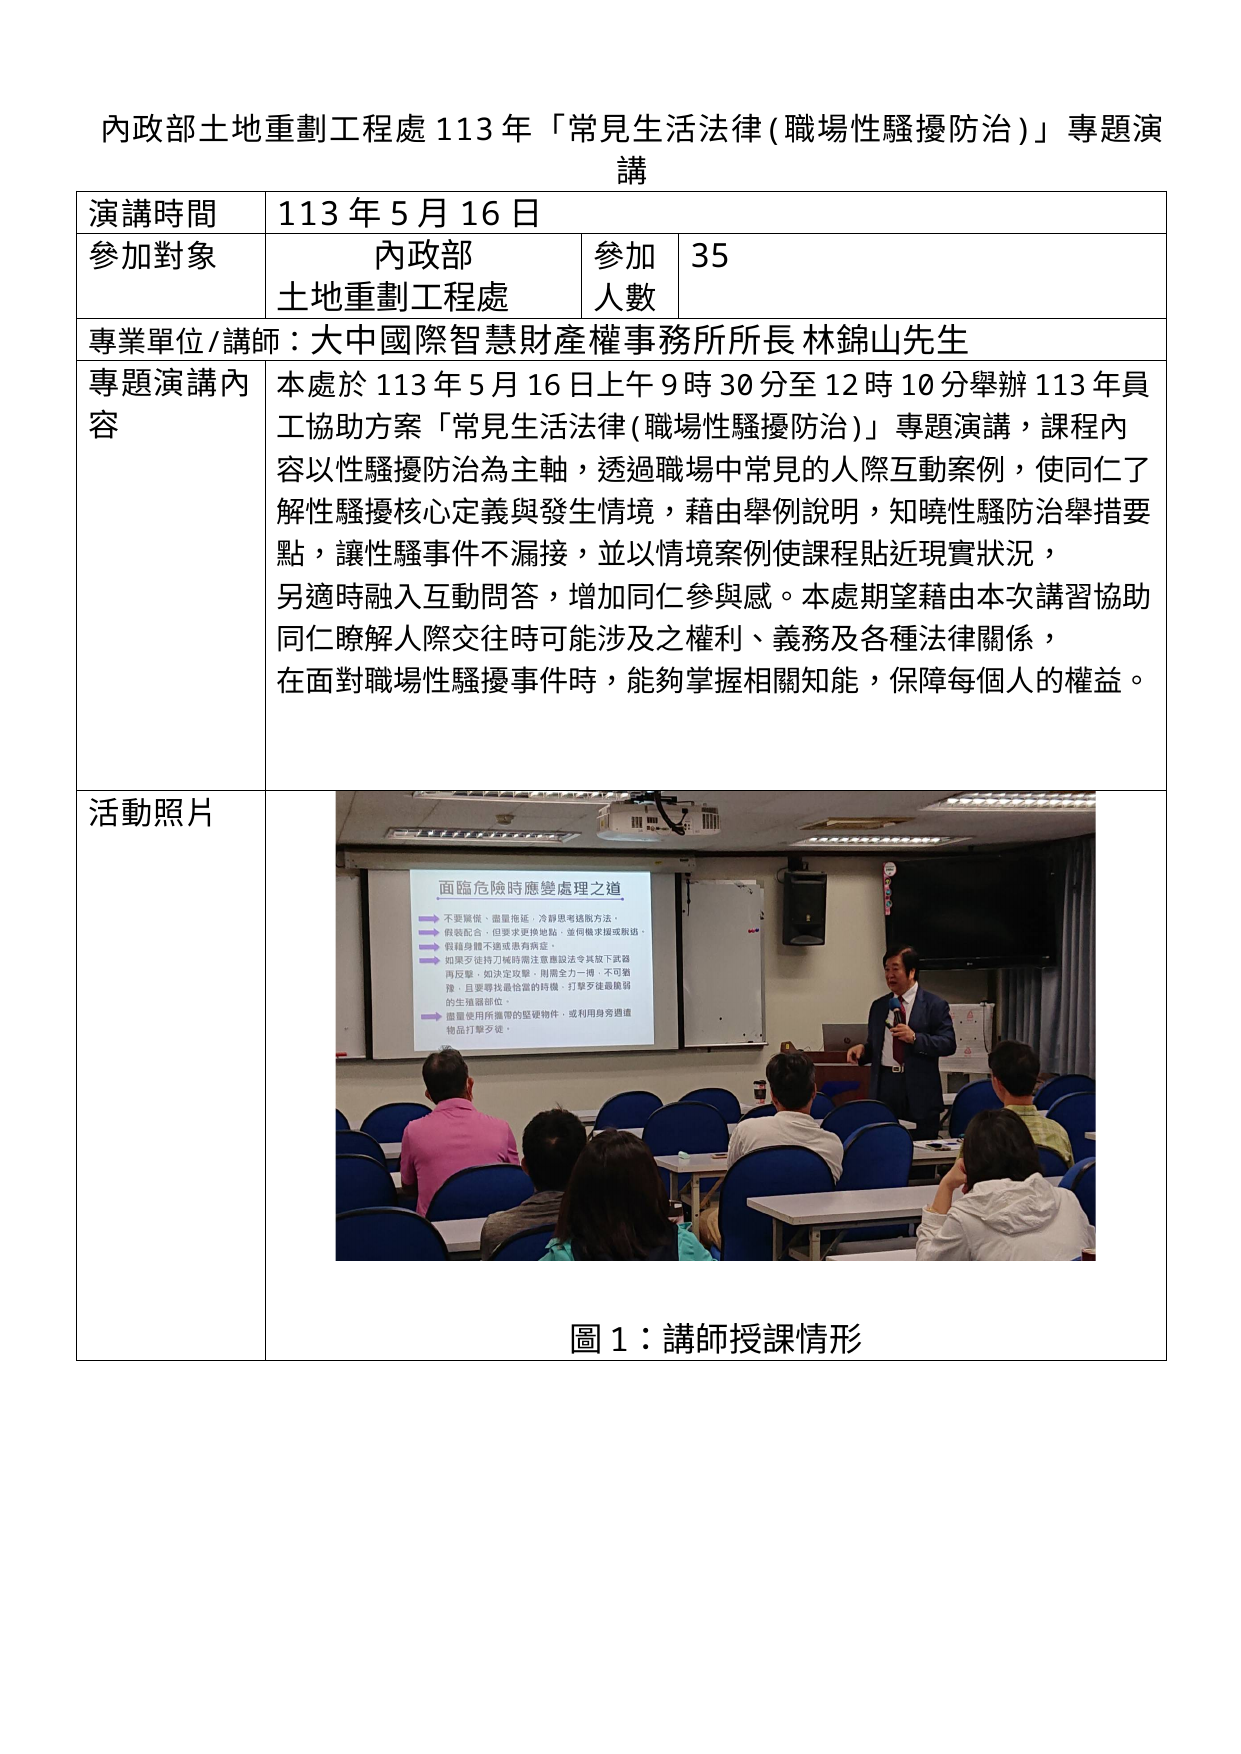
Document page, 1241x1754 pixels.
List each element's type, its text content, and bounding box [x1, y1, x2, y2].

table_cell 圖1：講師授課情形 [266, 791, 1166, 1360]
table_cell 參加人數 [582, 234, 678, 318]
table_cell 專題演講內容 [77, 361, 265, 790]
table_cell 內政部 土地重劃工程處 [266, 234, 581, 318]
picture [335, 791, 1096, 1261]
table_header 演講時間 [77, 192, 265, 233]
table_header 113年5月16日 [266, 192, 1166, 233]
text 內政部土地重劃工程處113年「常見生活法律(職場性騷擾防治)」專題演講 [88, 107, 1175, 191]
table_cell 35 [679, 234, 1166, 318]
table_cell 活動照片 [77, 791, 265, 1360]
table_cell 本處於113年5月16日上午9時30分至12時10分舉辦113年員工協助方案「常見生活法律(職場性騷擾防治)」專題演講，課程內容以性騷擾防治為主軸，透過職場中常見的人際互動案例，使同仁了解性騷擾核心定義與發生情境，藉由舉例說明，知曉性騷防治舉措要點，讓性騷事件不漏接，並以情境案例使課程貼近現實狀況， 另適時融入互動問答，增加同仁參與感。本處期望藉由本次講習協助同仁瞭解人際交往時可能涉及之權利、義務及各種法律關係， 在面對職場性騷擾事件時，能夠掌握相關知能，保障每個人的權益。 [266, 361, 1166, 790]
table_cell 專業單位/講師：大中國際智慧財產權事務所所長 林錦山先生 [77, 319, 1166, 360]
table_cell 參加對象 [77, 234, 265, 318]
